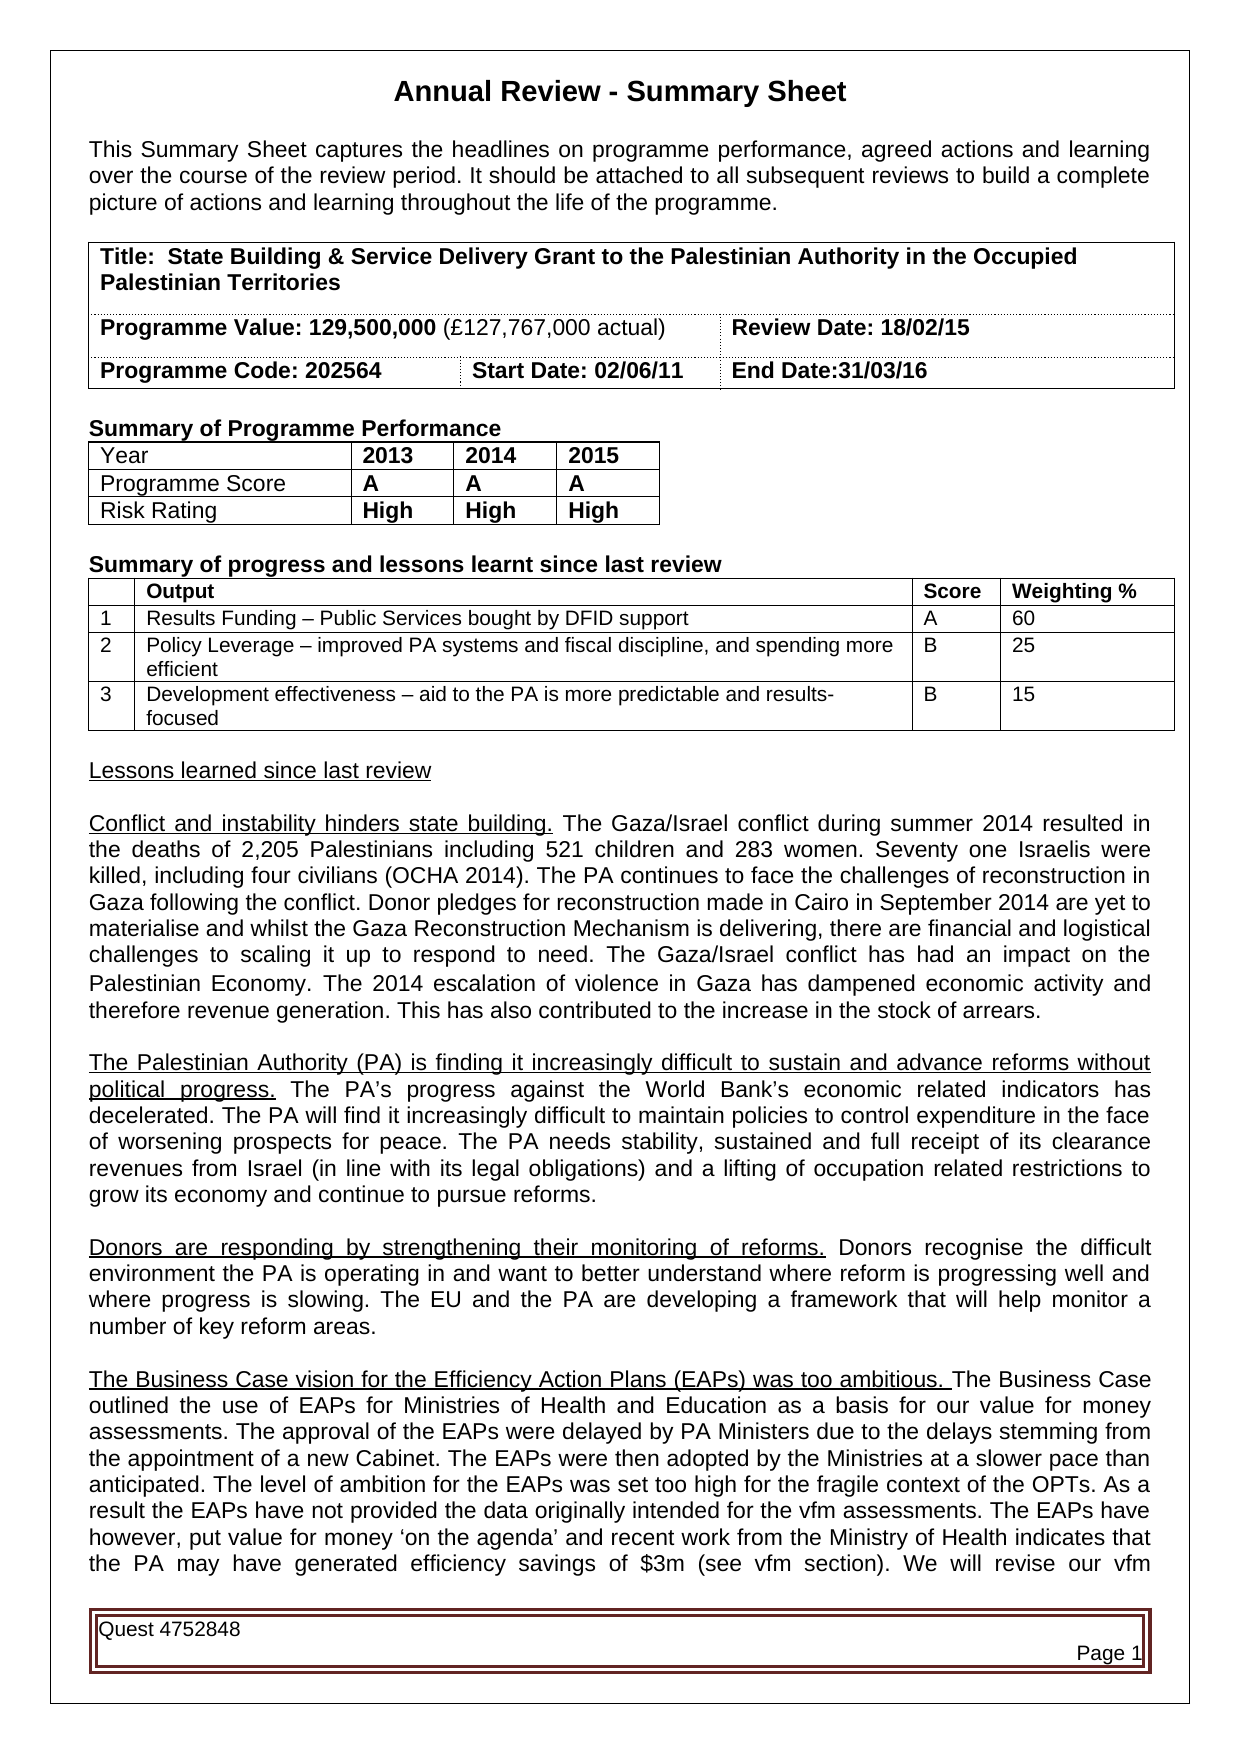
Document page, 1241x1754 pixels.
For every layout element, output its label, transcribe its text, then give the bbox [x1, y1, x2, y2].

text The Business Case vision for the Efficiency Action Plans (EAPs) was too ambitious. The Business Case outlined the use of EAPs for Ministries of Health and Education as a basis for our value for money assessments. The approval of the EAPs were delayed by PA Ministers due to the delays stemming from the appointment of a new Cabinet. The EAPs were then adopted by the Ministries at a slower pace than anticipated. The level of ambition for the EAPs was set too high for the fragile context of the OPTs. As a result the EAPs have not provided the data originally intended for the vfm assessments. The EAPs have however, put value for money ‘on the agenda’ and recent work from the Ministry of Health indicates that the PA may have generated efficiency savings of $3m (see vfm section). We will revise our vfm [89, 1366, 1152, 1576]
table_cell Programme Score [89, 470, 351, 496]
table_cell 15 [1001, 682, 1174, 729]
table_header 2013 [352, 443, 453, 469]
table_cell High [557, 497, 659, 524]
table_cell A [913, 606, 1000, 632]
table_cell B [913, 682, 1000, 729]
table_cell A [557, 470, 659, 496]
table_cell Review Date: 18/02/15 [720, 314, 1174, 356]
table_cell High [454, 497, 556, 524]
table_cell Start Date: 02/06/11 [461, 356, 720, 388]
table_cell A [352, 470, 453, 496]
table_header Weighting % [1001, 579, 1174, 605]
table_cell Development effectiveness – aid to the PA is more predictable and results-focused [135, 682, 912, 729]
text Summary of progress and lessons learnt since last review [89, 551, 1152, 577]
table_cell High [352, 497, 453, 524]
table_header 2014 [454, 443, 556, 469]
table_cell Programme Code: 202564 [89, 356, 461, 388]
table_cell Policy Leverage – improved PA systems and fiscal discipline, and spending more efficient [135, 633, 912, 681]
table_cell 25 [1001, 633, 1174, 681]
table_cell 2 [89, 633, 134, 681]
text Summary of Programme Performance [89, 415, 1152, 441]
table_header Title: State Building & Service Delivery Grant to the Palestinian Authority in the Occupied Palestinian Territories [89, 243, 1174, 313]
text The Palestinian Authority (PA) is finding it increasingly difficult to sustain and advance reforms without political progress. The PA’s progress against the World Bank’s economic related indicators has decelerated. The PA will find it increasingly difficult to maintain policies to control expenditure in the face of worsening prospects for peace. The PA needs stability, sustained and full receipt of its clearance revenues from Israel (in line with its legal obligations) and a lifting of occupation related restrictions to grow its economy and continue to pursue reforms. [89, 1049, 1152, 1207]
table_cell Programme Value: 129,500,000 (£127,767,000 actual) [89, 314, 720, 356]
table_cell Results Funding – Public Services bought by DFID support [135, 606, 912, 632]
text Annual Review - Summary Sheet [89, 74, 1152, 107]
text This Summary Sheet captures the headlines on programme performance, agreed actions and learning over the course of the review period. It should be attached to all subsequent reviews to build a complete picture of actions and learning throughout the life of the programme. [89, 136, 1152, 215]
table_header Score [913, 579, 1000, 605]
table_cell End Date:31/03/16 [720, 356, 1174, 388]
table_cell Risk Rating [89, 497, 351, 524]
table_cell B [913, 633, 1000, 681]
table_cell 3 [89, 682, 134, 729]
table_header 2015 [557, 443, 659, 469]
table_cell A [454, 470, 556, 496]
table_cell 1 [89, 606, 134, 632]
text Lessons learned since last review [89, 757, 1152, 783]
table_header Output [135, 579, 912, 605]
table_cell 60 [1001, 606, 1174, 632]
table_header [89, 579, 134, 605]
text Conflict and instability hinders state building. The Gaza/Israel conflict during summer 2014 resulted in the deaths of 2,205 Palestinians including 521 children and 283 women. Seventy one Israelis were killed, including four civilians (OCHA 2014). The PA continues to face the challenges of reconstruction in Gaza following the conflict. Donor pledges for reconstruction made in Cairo in September 2014 are yet to materialise and whilst the Gaza Reconstruction Mechanism is delivering, there are financial and logistical challenges to scaling it up to respond to need. The Gaza/Israel conflict has had an impact on the Palestinian Economy. The 2014 escalation of violence in Gaza has dampened economic activity and therefore revenue generation. This has also contributed to the increase in the stock of arrears. [89, 810, 1152, 1023]
text Donors are responding by strengthening their monitoring of reforms. Donors recognise the difficult environment the PA is operating in and want to better understand where reform is progressing well and where progress is slowing. The EU and the PA are developing a framework that will help monitor a number of key reform areas. [89, 1234, 1152, 1339]
table_header Year [89, 443, 351, 469]
